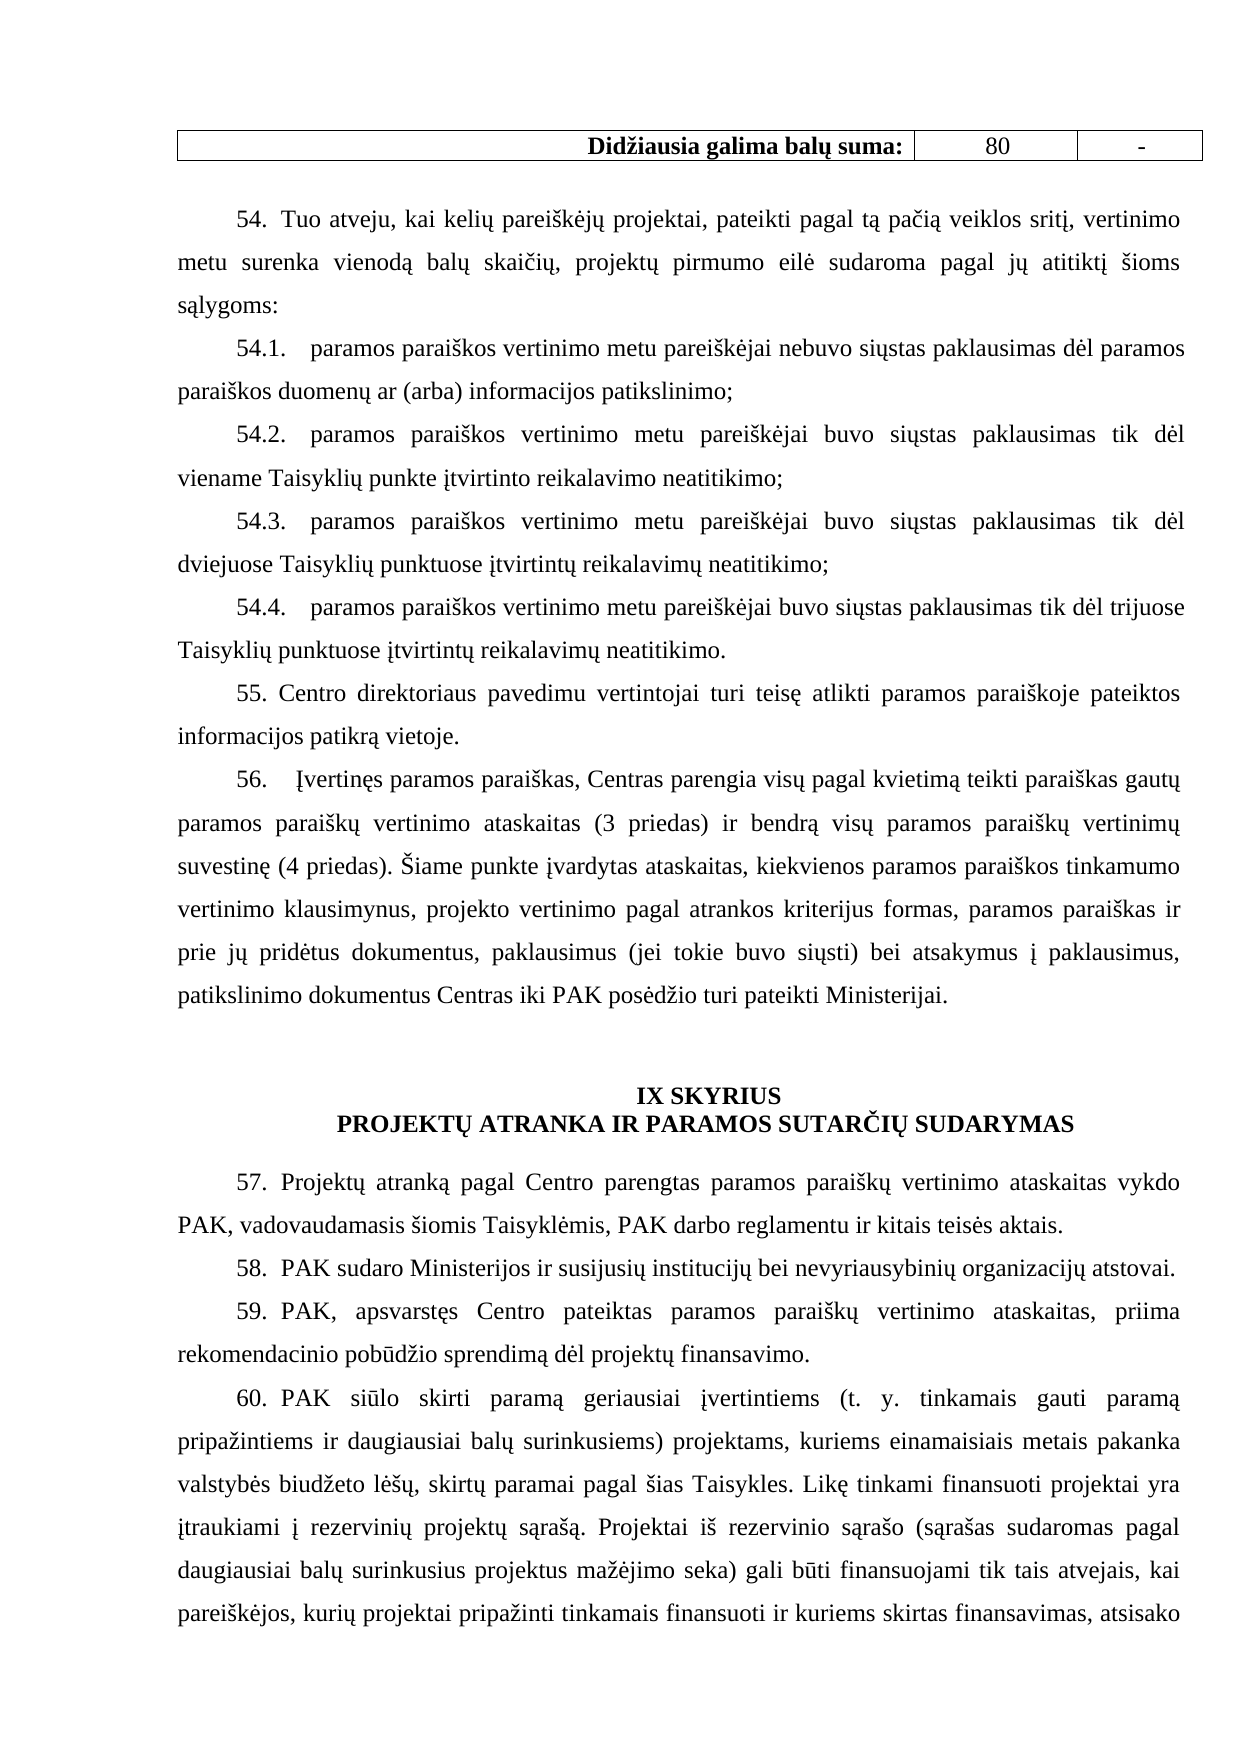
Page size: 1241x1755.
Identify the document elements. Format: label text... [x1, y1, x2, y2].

text PROJEKTŲ atranka IR PARAMOS sutarčių sudarymas [177, 1109, 1181, 1138]
text 55. Centro direktoriaus pavedimu vertintojai turi teisę atlikti paramos paraiškoje pateiktos informacijos patikrą vietoje. [177, 678, 1181, 750]
text 54.1. paramos paraiškos vertinimo metu pareiškėjai nebuvo siųstas paklausimas dėl paramos paraiškos duomenų ar (arba) informacijos patikslinimo; [177, 333, 1186, 405]
text 54.3. paramos paraiškos vertinimo metu pareiškėjai buvo siųstas paklausimas tik dėl dviejuose Taisyklių punktuose įtvirtintų reikalavimų neatitikimo; [177, 506, 1186, 578]
text 59. PAK, apsvarstęs Centro pateiktas paramos paraiškų vertinimo ataskaitas, priima rekomendacinio pobūdžio sprendimą dėl projektų finansavimo. [177, 1296, 1181, 1368]
text 56. Įvertinęs paramos paraiškas, Centras parengia visų pagal kvietimą teikti paraiškas gautų paramos paraiškų vertinimo ataskaitas (3 priedas) ir bendrą visų paramos paraiškų vertinimų suvestinę (4 priedas). Šiame punkte įvardytas ataskaitas, kiekvienos paramos paraiškos tinkamumo vertinimo klausimynus, projekto vertinimo pagal atrankos kriterijus formas, paramos paraiškas ir prie jų pridėtus dokumentus, paklausimus (jei tokie buvo siųsti) bei atsakymus į paklausimus, patikslinimo dokumentus Centras iki PAK posėdžio turi pateikti Ministerijai. [177, 764, 1181, 1009]
text 57. Projektų atranką pagal Centro parengtas paramos paraiškų vertinimo ataskaitas vykdo PAK, vadovaudamasis šiomis Taisyklėmis, PAK darbo reglamentu ir kitais teisės aktais. [177, 1167, 1181, 1239]
text 60. PAK siūlo skirti paramą geriausiai įvertintiems (t. y. tinkamais gauti paramą pripažintiems ir daugiausiai balų surinkusiems) projektams, kuriems einamaisiais metais pakanka valstybės biudžeto lėšų, skirtų paramai pagal šias Taisykles. Likę tinkami finansuoti projektai yra įtraukiami į rezervinių projektų sąrašą. Projektai iš rezervinio sąrašo (sąrašas sudaromas pagal daugiausiai balų surinkusius projektus mažėjimo seka) gali būti finansuojami tik tais atvejais, kai pareiškėjos, kurių projektai pripažinti tinkamais finansuoti ir kuriems skirtas finansavimas, atsisako [177, 1383, 1181, 1627]
table_cell 80 [915, 131, 1077, 160]
text 54.2. paramos paraiškos vertinimo metu pareiškėjai buvo siųstas paklausimas tik dėl viename Taisyklių punkte įtvirtinto reikalavimo neatitikimo; [177, 419, 1186, 491]
text 54. Tuo atveju, kai kelių pareiškėjų projektai, pateikti pagal tą pačią veiklos sritį, vertinimo metu surenka vienodą balų skaičių, projektų pirmumo eilė sudaroma pagal jų atitiktį šioms sąlygoms: [177, 204, 1181, 319]
table_cell - [1078, 131, 1202, 160]
text IX SKYRIUS [177, 1081, 1181, 1109]
table_cell Didžiausia galima balų suma: [178, 131, 914, 160]
text 54.4. paramos paraiškos vertinimo metu pareiškėjai buvo siųstas paklausimas tik dėl trijuose Taisyklių punktuose įtvirtintų reikalavimų neatitikimo. [177, 592, 1186, 664]
text 58. PAK sudaro Ministerijos ir susijusių institucijų bei nevyriausybinių organizacijų atstovai. [177, 1253, 1181, 1282]
